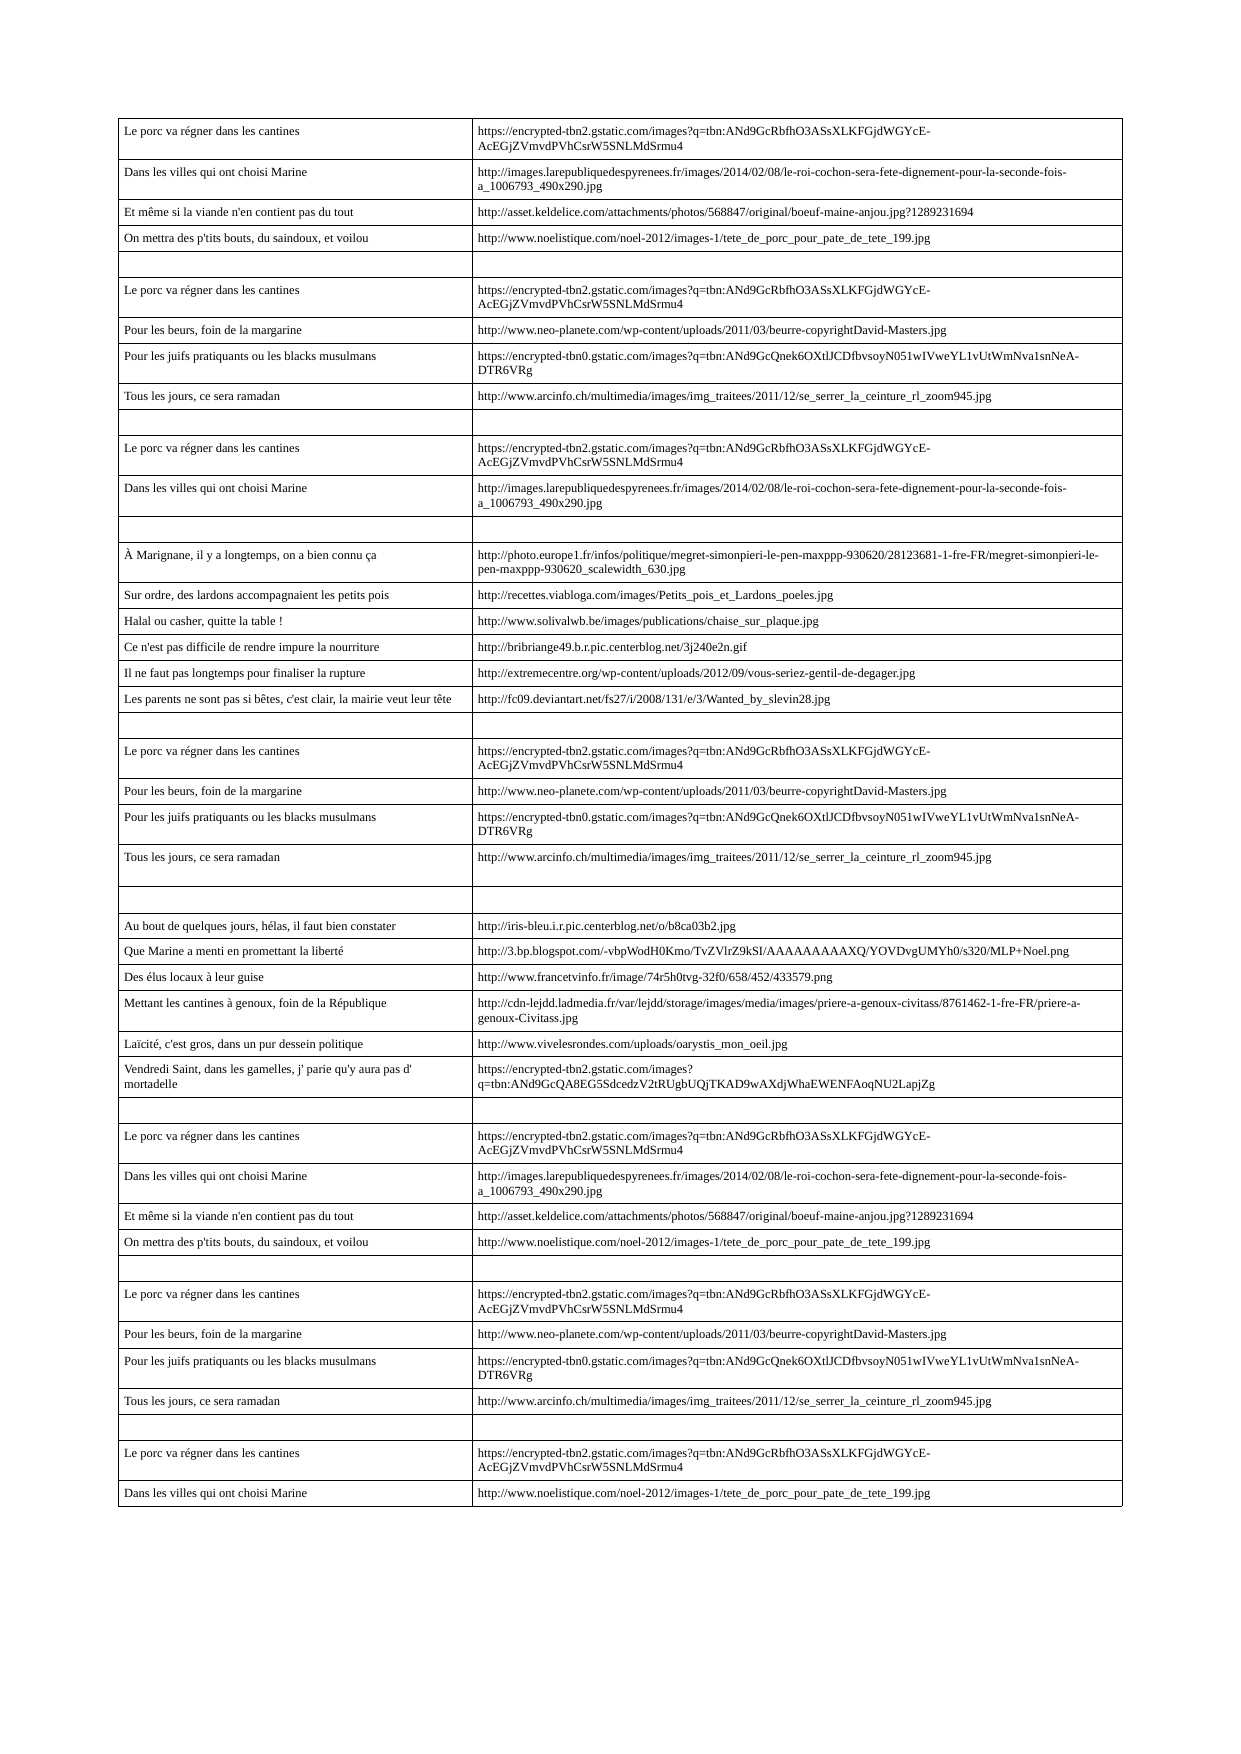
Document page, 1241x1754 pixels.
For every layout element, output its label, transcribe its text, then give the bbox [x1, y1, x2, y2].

table_cell http://3.bp.blogspot.com/-vbpWodH0Kmo/TvZVlrZ9kSI/AAAAAAAAAXQ/YOVDvgUMYh0/s320/MLP+Noel.png [473, 939, 1122, 964]
table_cell Ce n'est pas difficile de rendre impure la nourriture [119, 635, 472, 660]
table_cell Dans les villes qui ont choisi Marine [119, 1164, 472, 1203]
table_cell http://fc09.deviantart.net/fs27/i/2008/131/e/3/Wanted_by_slevin28.jpg [473, 687, 1122, 712]
table_cell http://www.francetvinfo.fr/image/74r5h0tvg-32f0/658/452/433579.png [473, 965, 1122, 990]
table_cell http://www.arcinfo.ch/multimedia/images/img_traitees/2011/12/se_serrer_la_ceinture_rl_zoom945.jpg [473, 845, 1122, 886]
table_cell [119, 887, 472, 912]
table_cell Au bout de quelques jours, hélas, il faut bien constater [119, 914, 472, 938]
table_cell http://www.neo-planete.com/wp-content/uploads/2011/03/beurre-copyrightDavid-Masters.jpg [473, 1322, 1122, 1347]
table_cell Pour les beurs, foin de la margarine [119, 318, 472, 343]
table_cell Les parents ne sont pas si bêtes, c'est clair, la mairie veut leur tête [119, 687, 472, 712]
table_cell Le porc va régner dans les cantines [119, 278, 472, 317]
table_cell http://www.arcinfo.ch/multimedia/images/img_traitees/2011/12/se_serrer_la_ceinture_rl_zoom945.jpg [473, 384, 1122, 409]
table_cell http://iris-bleu.i.r.pic.centerblog.net/o/b8ca03b2.jpg [473, 914, 1122, 938]
table_cell Halal ou casher, quitte la table ! [119, 609, 472, 634]
table_cell https://encrypted-tbn2.gstatic.com/images?q=tbn:ANd9GcQA8EG5SdcedzV2tRUgbUQjTKAD9wAXdjWhaEWENFAoqNU2LapjZg [473, 1057, 1122, 1097]
table_cell http://photo.europe1.fr/infos/politique/megret-simonpieri-le-pen-maxppp-930620/28123681-1-fre-FR/megret-simonpieri-le-pen-maxppp-930620_scalewidth_630.jpg [473, 543, 1122, 582]
table_cell À Marignane, il y a longtemps, on a bien connu ça [119, 543, 472, 582]
table_cell Laïcité, c'est gros, dans un pur dessein politique [119, 1032, 472, 1056]
table_cell Pour les juifs pratiquants ou les blacks musulmans [119, 344, 472, 383]
table_cell Sur ordre, des lardons accompagnaient les petits pois [119, 583, 472, 608]
table_cell Le porc va régner dans les cantines [119, 436, 472, 475]
table_cell Dans les villes qui ont choisi Marine [119, 476, 472, 516]
table_cell [473, 410, 1122, 435]
table_cell https://encrypted-tbn2.gstatic.com/images?q=tbn:ANd9GcRbfhO3ASsXLKFGjdWGYcE-AcEGjZVmvdPVhCsrW5SNLMdSrmu4 [473, 1282, 1122, 1321]
table_cell Pour les beurs, foin de la margarine [119, 1322, 472, 1347]
table_cell Le porc va régner dans les cantines [119, 1124, 472, 1163]
table_cell Tous les jours, ce sera ramadan [119, 384, 472, 409]
table_cell http://asset.keldelice.com/attachments/photos/568847/original/boeuf-maine-anjou.jpg?1289231694 [473, 1204, 1122, 1229]
table_cell http://www.solivalwb.be/images/publications/chaise_sur_plaque.jpg [473, 609, 1122, 634]
table_header Le porc va régner dans les cantines [119, 119, 472, 158]
table_cell [119, 1256, 472, 1281]
table_cell [473, 252, 1122, 277]
table_cell http://www.noelistique.com/noel-2012/images-1/tete_de_porc_pour_pate_de_tete_199.jpg [473, 1230, 1122, 1255]
table_cell http://www.noelistique.com/noel-2012/images-1/tete_de_porc_pour_pate_de_tete_199.jpg [473, 226, 1122, 251]
table_cell https://encrypted-tbn2.gstatic.com/images?q=tbn:ANd9GcRbfhO3ASsXLKFGjdWGYcE-AcEGjZVmvdPVhCsrW5SNLMdSrmu4 [473, 1441, 1122, 1480]
table_cell [473, 1098, 1122, 1123]
table_cell [119, 1415, 472, 1439]
table_cell [473, 517, 1122, 542]
table_cell Mettant les cantines à genoux, foin de la République [119, 991, 472, 1031]
table_cell Dans les villes qui ont choisi Marine [119, 1481, 472, 1506]
table_cell http://www.neo-planete.com/wp-content/uploads/2011/03/beurre-copyrightDavid-Masters.jpg [473, 779, 1122, 804]
table_cell http://www.neo-planete.com/wp-content/uploads/2011/03/beurre-copyrightDavid-Masters.jpg [473, 318, 1122, 343]
table_cell https://encrypted-tbn0.gstatic.com/images?q=tbn:ANd9GcQnek6OXtlJCDfbvsoyN051wIVweYL1vUtWmNva1snNeA-DTR6VRg [473, 805, 1122, 844]
table_cell Il ne faut pas longtemps pour finaliser la rupture [119, 661, 472, 686]
table_cell Dans les villes qui ont choisi Marine [119, 160, 472, 199]
table_cell https://encrypted-tbn0.gstatic.com/images?q=tbn:ANd9GcQnek6OXtlJCDfbvsoyN051wIVweYL1vUtWmNva1snNeA-DTR6VRg [473, 344, 1122, 383]
table_cell https://encrypted-tbn2.gstatic.com/images?q=tbn:ANd9GcRbfhO3ASsXLKFGjdWGYcE-AcEGjZVmvdPVhCsrW5SNLMdSrmu4 [473, 278, 1122, 317]
table_cell On mettra des p'tits bouts, du saindoux, et voilou [119, 226, 472, 251]
table_cell http://images.larepubliquedespyrenees.fr/images/2014/02/08/le-roi-cochon-sera-fete-dignement-pour-la-seconde-fois-a_1006793_490x290.jpg [473, 1164, 1122, 1203]
table_cell Pour les beurs, foin de la margarine [119, 779, 472, 804]
table_cell https://encrypted-tbn2.gstatic.com/images?q=tbn:ANd9GcRbfhO3ASsXLKFGjdWGYcE-AcEGjZVmvdPVhCsrW5SNLMdSrmu4 [473, 436, 1122, 475]
table_cell Le porc va régner dans les cantines [119, 1441, 472, 1480]
table_cell Le porc va régner dans les cantines [119, 739, 472, 778]
table_cell Tous les jours, ce sera ramadan [119, 845, 472, 886]
table_cell [473, 713, 1122, 737]
table_cell http://www.arcinfo.ch/multimedia/images/img_traitees/2011/12/se_serrer_la_ceinture_rl_zoom945.jpg [473, 1389, 1122, 1414]
table_cell Des élus locaux à leur guise [119, 965, 472, 990]
table_cell https://encrypted-tbn0.gstatic.com/images?q=tbn:ANd9GcQnek6OXtlJCDfbvsoyN051wIVweYL1vUtWmNva1snNeA-DTR6VRg [473, 1349, 1122, 1388]
table_cell Pour les juifs pratiquants ou les blacks musulmans [119, 805, 472, 844]
table_cell [473, 1415, 1122, 1439]
table_cell http://www.vivelesrondes.com/uploads/oarystis_mon_oeil.jpg [473, 1032, 1122, 1056]
table_cell [119, 713, 472, 737]
table_cell Et même si la viande n'en contient pas du tout [119, 200, 472, 225]
table_cell http://recettes.viabloga.com/images/Petits_pois_et_Lardons_poeles.jpg [473, 583, 1122, 608]
table_cell [473, 1256, 1122, 1281]
table_cell Le porc va régner dans les cantines [119, 1282, 472, 1321]
table_cell Et même si la viande n'en contient pas du tout [119, 1204, 472, 1229]
table_cell [473, 887, 1122, 912]
table_cell [119, 1098, 472, 1123]
table_cell http://asset.keldelice.com/attachments/photos/568847/original/boeuf-maine-anjou.jpg?1289231694 [473, 200, 1122, 225]
table_cell https://encrypted-tbn2.gstatic.com/images?q=tbn:ANd9GcRbfhO3ASsXLKFGjdWGYcE-AcEGjZVmvdPVhCsrW5SNLMdSrmu4 [473, 739, 1122, 778]
table_cell Que Marine a menti en promettant la liberté [119, 939, 472, 964]
table_cell [119, 410, 472, 435]
table_cell [119, 252, 472, 277]
table_cell http://www.noelistique.com/noel-2012/images-1/tete_de_porc_pour_pate_de_tete_199.jpg [473, 1481, 1122, 1506]
table_cell [119, 517, 472, 542]
table_cell http://images.larepubliquedespyrenees.fr/images/2014/02/08/le-roi-cochon-sera-fete-dignement-pour-la-seconde-fois-a_1006793_490x290.jpg [473, 476, 1122, 516]
table_cell Vendredi Saint, dans les gamelles, j' parie qu'y aura pas d' mortadelle [119, 1057, 472, 1097]
table_cell Tous les jours, ce sera ramadan [119, 1389, 472, 1414]
table_cell https://encrypted-tbn2.gstatic.com/images?q=tbn:ANd9GcRbfhO3ASsXLKFGjdWGYcE-AcEGjZVmvdPVhCsrW5SNLMdSrmu4 [473, 1124, 1122, 1163]
table_cell http://images.larepubliquedespyrenees.fr/images/2014/02/08/le-roi-cochon-sera-fete-dignement-pour-la-seconde-fois-a_1006793_490x290.jpg [473, 160, 1122, 199]
table_cell On mettra des p'tits bouts, du saindoux, et voilou [119, 1230, 472, 1255]
table_cell http://cdn-lejdd.ladmedia.fr/var/lejdd/storage/images/media/images/priere-a-genoux-civitass/8761462-1-fre-FR/priere-a-genoux-Civitass.jpg [473, 991, 1122, 1031]
table_cell http://extremecentre.org/wp-content/uploads/2012/09/vous-seriez-gentil-de-degager.jpg [473, 661, 1122, 686]
table_cell Pour les juifs pratiquants ou les blacks musulmans [119, 1349, 472, 1388]
table_header https://encrypted-tbn2.gstatic.com/images?q=tbn:ANd9GcRbfhO3ASsXLKFGjdWGYcE-AcEGjZVmvdPVhCsrW5SNLMdSrmu4 [473, 119, 1122, 158]
table_cell http://bribriange49.b.r.pic.centerblog.net/3j240e2n.gif [473, 635, 1122, 660]
